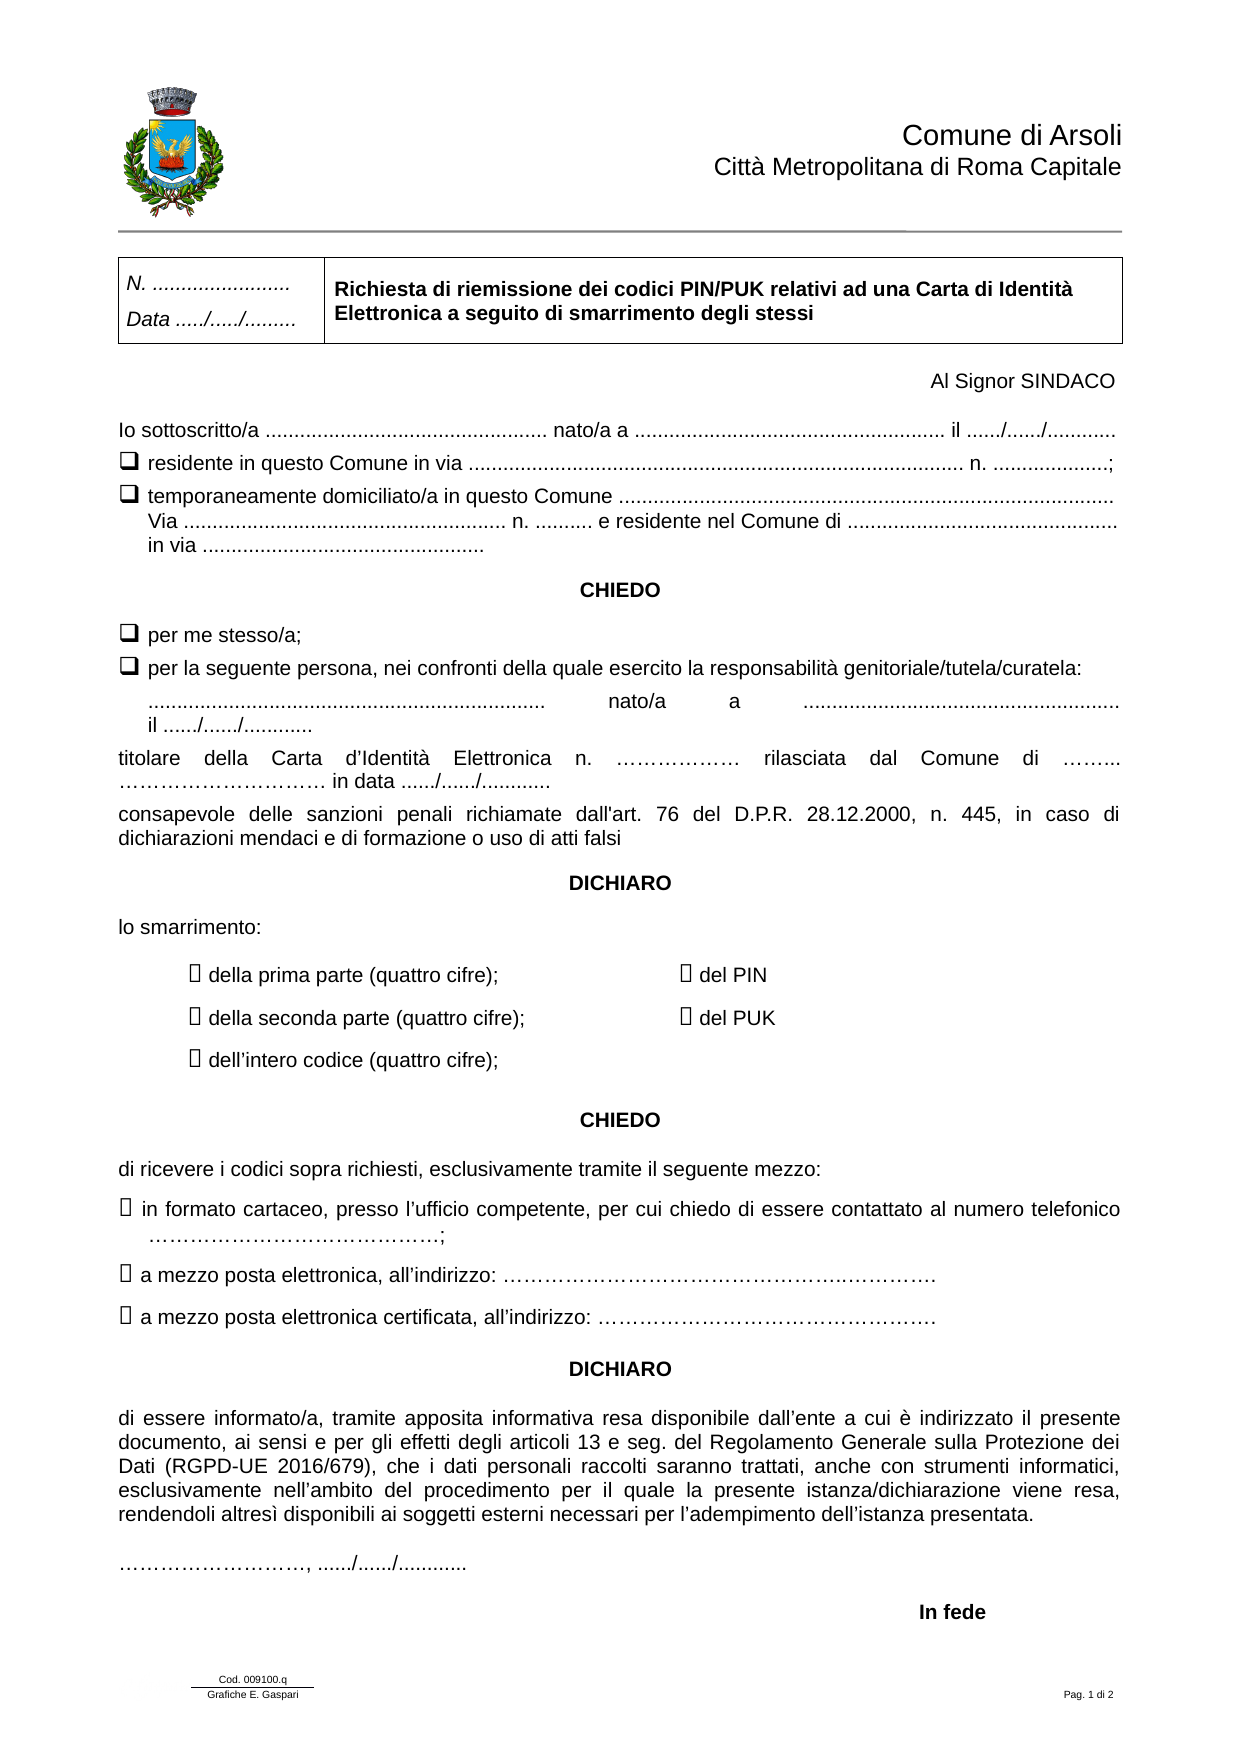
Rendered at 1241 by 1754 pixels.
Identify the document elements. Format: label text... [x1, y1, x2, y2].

text  in formato cartaceo, presso l’ufficio competente, per cui chiedo di essere contattato al numero telefonico ……………………………………; [118, 1189, 1122, 1247]
text In fede [783, 1600, 1122, 1624]
table_header Richiesta di riemissione dei codici PIN/PUK relativi ad una Carta di Identità Elettronica a seguito di smarrimento degli stessi [325, 258, 1122, 343]
text titolare della Carta d’Identità Elettronica n. ……………… rilasciata dal Comune di ……...………………………… in data ....../....../............ [118, 745, 1122, 793]
text Comune di Arsoli [224, 118, 1122, 152]
text consapevole delle sanzioni penali richiamate dall'art. 76 del D.P.R. 28.12.2000, n. 445, in caso di dichiarazioni mendaci e di formazione o uso di atti falsi [118, 802, 1122, 849]
text ..................................................................... nato/a a ....................................................... il ....../....../............ [148, 689, 1122, 737]
text Città Metropolitana di Roma Capitale [224, 152, 1122, 180]
text  temporaneamente domiciliato/a in questo Comune ...................................................................................... Via ........................................................ n. .......... e residente nel Comune di ............................................... in via ................................................. [118, 484, 1122, 557]
text  a mezzo posta elettronica certificata, all’indirizzo: …………………………………………. [118, 1298, 1122, 1332]
table_header N. ........................ Data ...../...../......... [119, 258, 324, 343]
text  per la seguente persona, nei confronti della quale esercito la responsabilità genitoriale/tutela/curatela: [118, 656, 1122, 681]
table_header  del PIN  del PUK [619, 948, 1120, 1083]
text di ricevere i codici sopra richiesti, esclusivamente tramite il seguente mezzo: [118, 1157, 1122, 1181]
picture [122, 87, 224, 219]
text lo smarrimento: [118, 915, 1122, 939]
text  residente in questo Comune in via ...................................................................................... n. ....................; [118, 451, 1122, 476]
text  a mezzo posta elettronica, all’indirizzo: …………………………………………..…………. [118, 1256, 1122, 1289]
text di essere informato/a, tramite apposita informativa resa disponibile dall’ente a cui è indirizzato il presente documento, ai sensi e per gli effetti degli articoli 13 e seg. del Regolamento Generale sulla Protezione dei Dati (RGPD-UE 2016/679), che i dati personali raccolti saranno trattati, anche con strumenti informatici, esclusivamente nell’ambito del procedimento per il quale la presente istanza/dichiarazione viene resa, rendendoli altresì disponibili ai soggetti esterni necessari per l’adempimento dell’istanza presentata. [118, 1406, 1122, 1526]
text Al Signor SINDACO [118, 369, 1122, 393]
table_header  della prima parte (quattro cifre);  della seconda parte (quattro cifre);  dell’intero codice (quattro cifre); [117, 948, 618, 1083]
text Io sottoscritto/a ................................................. nato/a a ...................................................... il ....../....../............ [118, 418, 1122, 442]
text CHIEDO [118, 1108, 1122, 1132]
text DICHIARO [118, 870, 1122, 894]
text DICHIARO [118, 1357, 1122, 1381]
text CHIEDO [118, 578, 1122, 602]
text ………………………, ....../....../............ [118, 1551, 1122, 1575]
text  per me stesso/a; [118, 622, 1122, 647]
